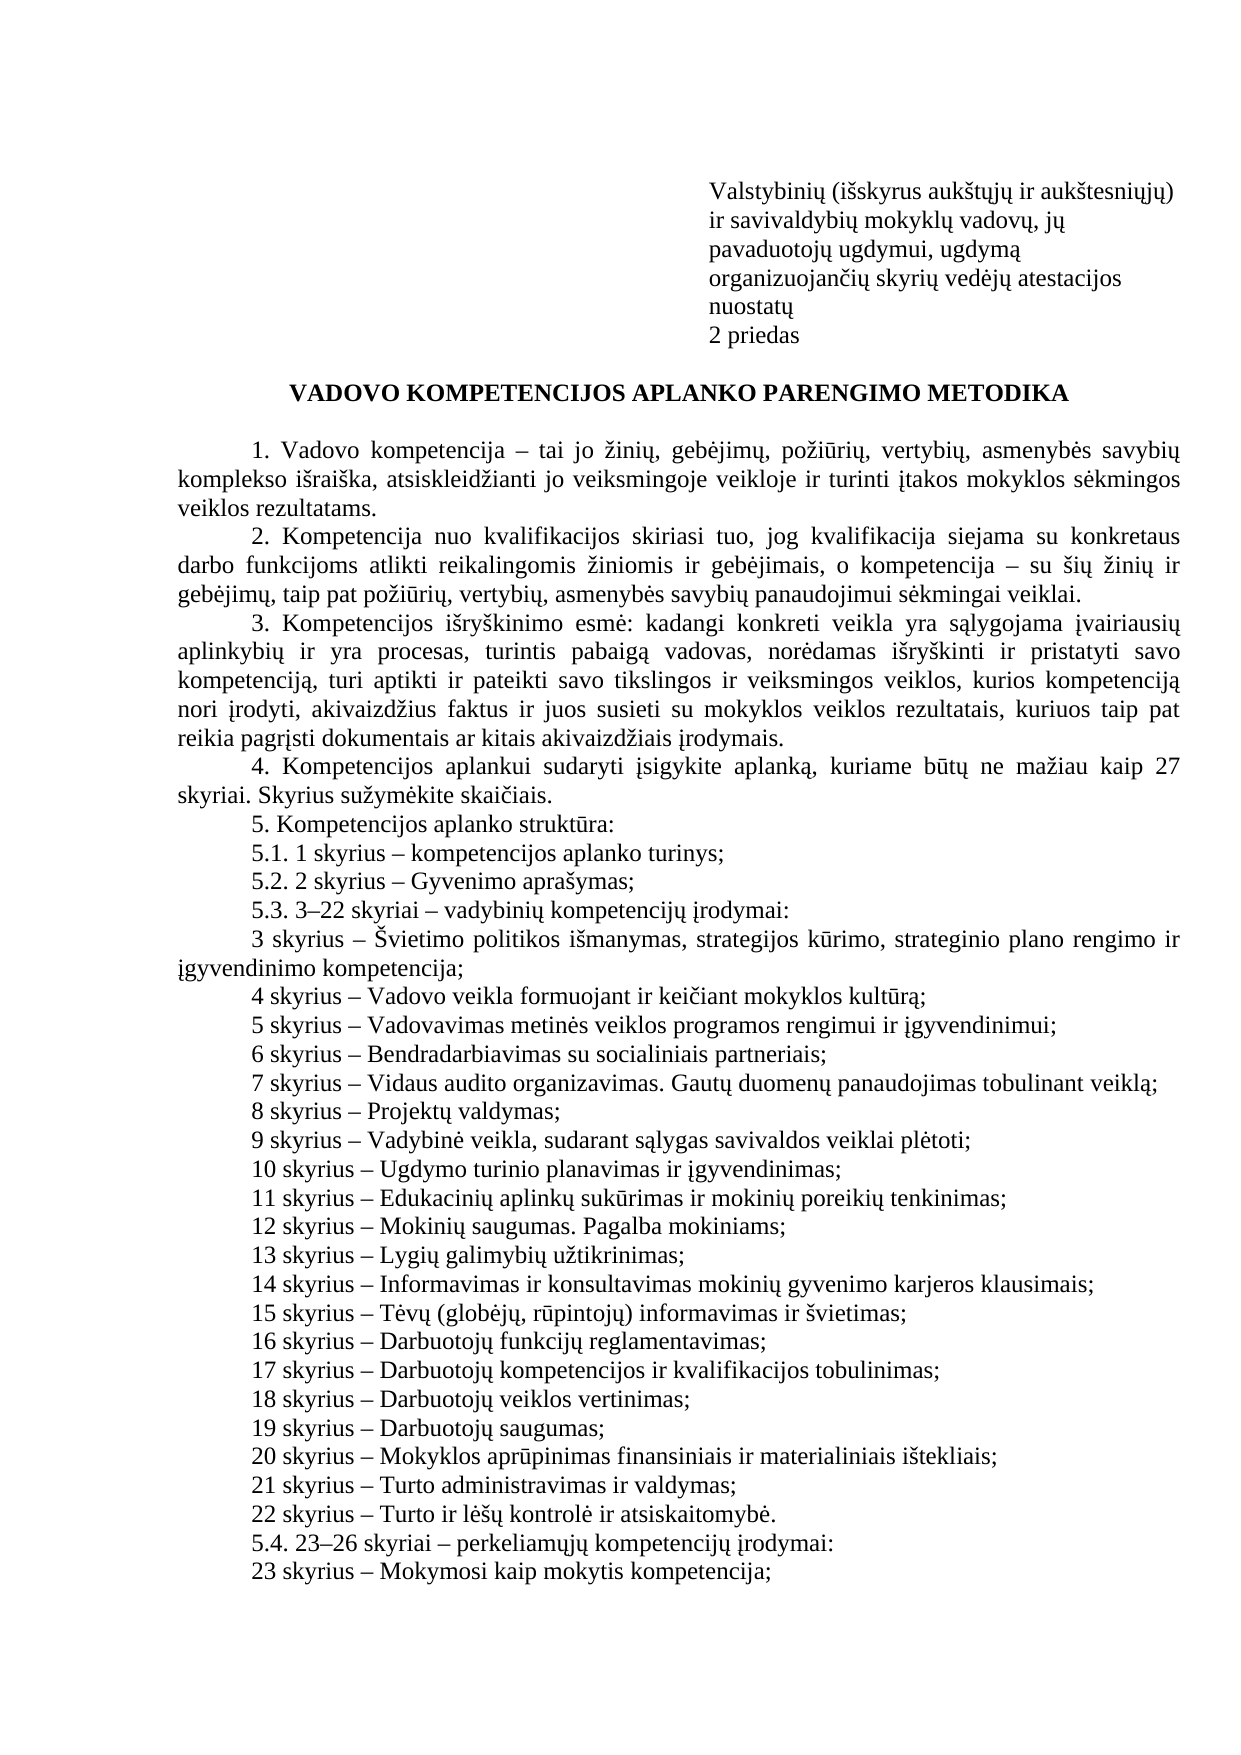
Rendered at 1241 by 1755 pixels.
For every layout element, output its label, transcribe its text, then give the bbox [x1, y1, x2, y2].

text 5 skyrius – Vadovavimas metinės veiklos programos rengimui ir įgyvendinimui; [177, 1010, 1181, 1039]
text 11 skyrius – Edukacinių aplinkų sukūrimas ir mokinių poreikių tenkinimas; [177, 1183, 1181, 1211]
text 5.2. 2 skyrius – Gyvenimo aprašymas; [177, 866, 1181, 895]
text 5.1. 1 skyrius – kompetencijos aplanko turinys; [177, 838, 1181, 866]
text 20 skyrius – Mokyklos aprūpinimas finansiniais ir materialiniais ištekliais; [177, 1441, 1181, 1470]
text 13 skyrius – Lygių galimybių užtikrinimas; [177, 1240, 1181, 1269]
text 16 skyrius – Darbuotojų funkcijų reglamentavimas; [177, 1326, 1181, 1355]
text 22 skyrius – Turto ir lėšų kontrolė ir atsiskaitomybė. [177, 1499, 1181, 1528]
text 10 skyrius – Ugdymo turinio planavimas ir įgyvendinimas; [177, 1154, 1181, 1183]
text 3 skyrius – Švietimo politikos išmanymas, strategijos kūrimo, strateginio plano rengimo ir įgyvendinimo kompetencija; [177, 924, 1181, 981]
text pavaduotojų ugdymui, ugdymą [177, 234, 1181, 263]
text 9 skyrius – Vadybinė veikla, sudarant sąlygas savivaldos veiklai plėtoti; [177, 1125, 1181, 1154]
text nuostatų [177, 291, 1181, 320]
text 12 skyrius – Mokinių saugumas. Pagalba mokiniams; [177, 1211, 1181, 1240]
text 5. Kompetencijos aplanko struktūra: [177, 809, 1181, 838]
text 1. Vadovo kompetencija – tai jo žinių, gebėjimų, požiūrių, vertybių, asmenybės savybių komplekso išraiška, atsiskleidžianti jo veiksmingoje veikloje ir turinti įtakos mokyklos sėkmingos veiklos rezultatams. [177, 435, 1181, 521]
text VADOVO KOMPETENCIJOS APLANKO PARENGIMO METODIKA [177, 378, 1181, 406]
text 7 skyrius – Vidaus audito organizavimas. Gautų duomenų panaudojimas tobulinant veiklą; [177, 1068, 1181, 1096]
text 15 skyrius – Tėvų (globėjų, rūpintojų) informavimas ir švietimas; [177, 1298, 1181, 1326]
text 2 priedas [177, 320, 1181, 349]
text 8 skyrius – Projektų valdymas; [177, 1096, 1181, 1125]
text 4. Kompetencijos aplankui sudaryti įsigykite aplanką, kuriame būtų ne mažiau kaip 27 skyriai. Skyrius sužymėkite skaičiais. [177, 751, 1181, 809]
text 4 skyrius – Vadovo veikla formuojant ir keičiant mokyklos kultūrą; [177, 981, 1181, 1010]
text 2. Kompetencija nuo kvalifikacijos skiriasi tuo, jog kvalifikacija siejama su konkretaus darbo funkcijoms atlikti reikalingomis žiniomis ir gebėjimais, o kompetencija – su šių žinių ir gebėjimų, taip pat požiūrių, vertybių, asmenybės savybių panaudojimui sėkmingai veiklai. [177, 521, 1181, 608]
text 6 skyrius – Bendradarbiavimas su socialiniais partneriais; [177, 1039, 1181, 1068]
text 17 skyrius – Darbuotojų kompetencijos ir kvalifikacijos tobulinimas; [177, 1355, 1181, 1384]
text 5.3. 3–22 skyriai – vadybinių kompetencijų įrodymai: [177, 895, 1181, 924]
text organizuojančių skyrių vedėjų atestacijos [177, 263, 1181, 291]
text ir savivaldybių mokyklų vadovų, jų [177, 205, 1181, 234]
text Valstybinių (išskyrus aukštųjų ir aukštesniųjų) [177, 176, 1181, 205]
text 14 skyrius – Informavimas ir konsultavimas mokinių gyvenimo karjeros klausimais; [177, 1269, 1181, 1298]
text 5.4. 23–26 skyriai – perkeliamųjų kompetencijų įrodymai: [177, 1528, 1181, 1556]
text 19 skyrius – Darbuotojų saugumas; [177, 1413, 1181, 1441]
text 18 skyrius – Darbuotojų veiklos vertinimas; [177, 1384, 1181, 1413]
text 3. Kompetencijos išryškinimo esmė: kadangi konkreti veikla yra sąlygojama įvairiausių aplinkybių ir yra procesas, turintis pabaigą vadovas, norėdamas išryškinti ir pristatyti savo kompetenciją, turi aptikti ir pateikti savo tikslingos ir veiksmingos veiklos, kurios kompetenciją nori įrodyti, akivaizdžius faktus ir juos susieti su mokyklos veiklos rezultatais, kuriuos taip pat reikia pagrįsti dokumentais ar kitais akivaizdžiais įrodymais. [177, 608, 1181, 751]
text 23 skyrius – Mokymosi kaip mokytis kompetencija; [177, 1556, 1181, 1585]
text 21 skyrius – Turto administravimas ir valdymas; [177, 1470, 1181, 1499]
